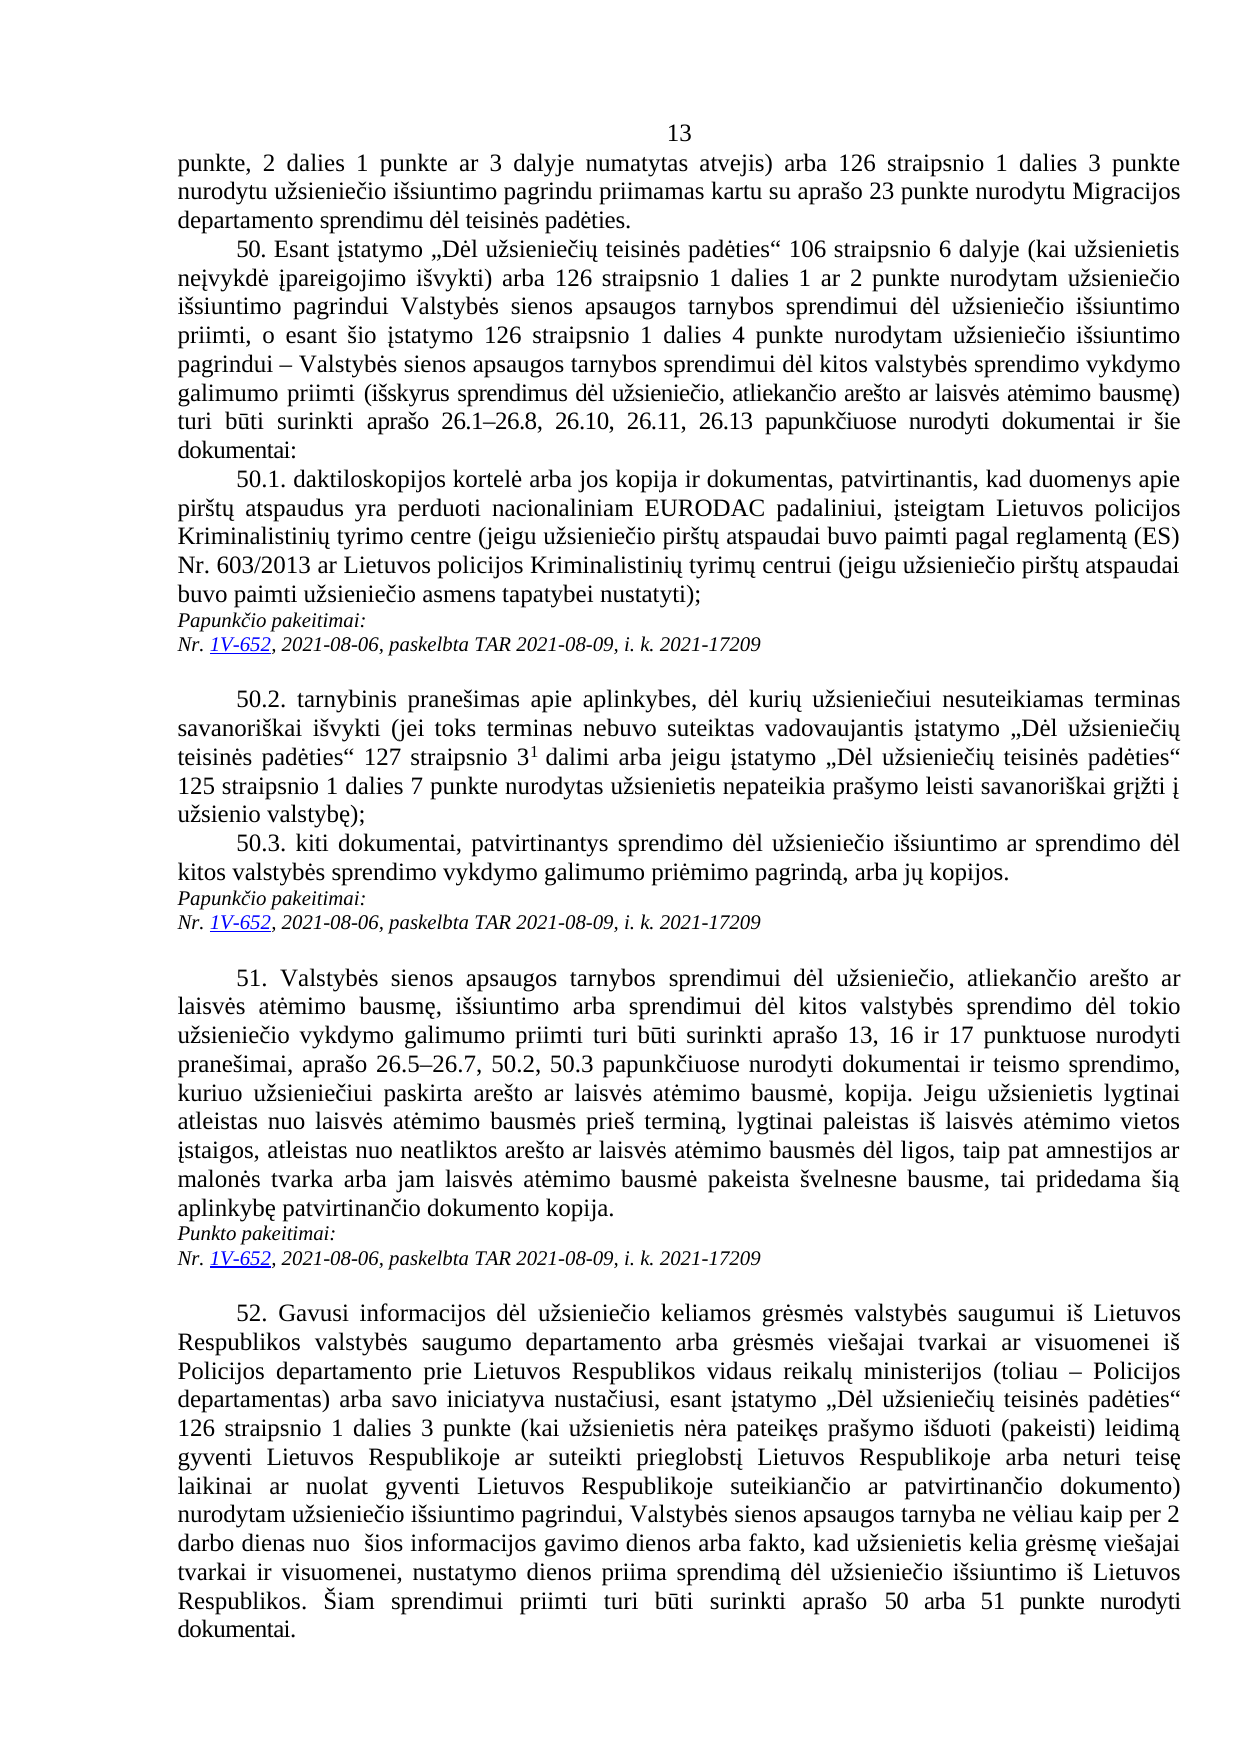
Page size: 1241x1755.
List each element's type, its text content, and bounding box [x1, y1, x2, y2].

text 50. Esant įstatymo „Dėl užsieniečių teisinės padėties“ 106 straipsnio 6 dalyje (kai užsienietis neįvykdė įpareigojimo išvykti) arba 126 straipsnio 1 dalies 1 ar 2 punkte nurodytam užsieniečio išsiuntimo pagrindui Valstybės sienos apsaugos tarnybos sprendimui dėl užsieniečio išsiuntimo priimti, o esant šio įstatymo 126 straipsnio 1 dalies 4 punkte nurodytam užsieniečio išsiuntimo pagrindui – Valstybės sienos apsaugos tarnybos sprendimui dėl kitos valstybės sprendimo vykdymo galimumo priimti (išskyrus sprendimus dėl užsieniečio, atliekančio arešto ar laisvės atėmimo bausmę) turi būti surinkti aprašo 26.1–26.8, 26.10, 26.11, 26.13 papunkčiuose nurodyti dokumentai ir šie dokumentai: [177, 234, 1181, 464]
text Papunkčio pakeitimai: [177, 886, 1181, 910]
text 50.1. daktiloskopijos kortelė arba jos kopija ir dokumentas, patvirtinantis, kad duomenys apie pirštų atspaudus yra perduoti nacionaliniam EURODAC padaliniui, įsteigtam Lietuvos policijos Kriminalistinių tyrimo centre (jeigu užsieniečio pirštų atspaudai buvo paimti pagal reglamentą (ES) Nr. 603/2013 ar Lietuvos policijos Kriminalistinių tyrimų centrui (jeigu užsieniečio pirštų atspaudai buvo paimti užsieniečio asmens tapatybei nustatyti); [177, 464, 1181, 608]
text Punkto pakeitimai: [177, 1221, 1181, 1245]
text 50.3. kiti dokumentai, patvirtinantys sprendimo dėl užsieniečio išsiuntimo ar sprendimo dėl kitos valstybės sprendimo vykdymo galimumo priėmimo pagrindą, arba jų kopijos. [177, 828, 1181, 886]
text 50.2. tarnybinis pranešimas apie aplinkybes, dėl kurių užsieniečiui nesuteikiamas terminas savanoriškai išvykti (jei toks terminas nebuvo suteiktas vadovaujantis įstatymo „Dėl užsieniečių teisinės padėties“ 127 straipsnio 31 dalimi arba jeigu įstatymo „Dėl užsieniečių teisinės padėties“ 125 straipsnio 1 dalies 7 punkte nurodytas užsienietis nepateikia prašymo leisti savanoriškai grįžti į užsienio valstybę); [177, 684, 1181, 828]
text Nr. 1V-652, 2021-08-06, paskelbta TAR 2021-08-09, i. k. 2021-17209 [177, 910, 1181, 934]
text Papunkčio pakeitimai: [177, 608, 1181, 632]
text punkte, 2 dalies 1 punkte ar 3 dalyje numatytas atvejis) arba 126 straipsnio 1 dalies 3 punkte nurodytu užsieniečio išsiuntimo pagrindu priimamas kartu su aprašo 23 punkte nurodytu Migracijos departamento sprendimu dėl teisinės padėties. [177, 148, 1181, 234]
text Nr. 1V-652, 2021-08-06, paskelbta TAR 2021-08-09, i. k. 2021-17209 [177, 1245, 1181, 1269]
text 51. Valstybės sienos apsaugos tarnybos sprendimui dėl užsieniečio, atliekančio arešto ar laisvės atėmimo bausmę, išsiuntimo arba sprendimui dėl kitos valstybės sprendimo dėl tokio užsieniečio vykdymo galimumo priimti turi būti surinkti aprašo 13, 16 ir 17 punktuose nurodyti pranešimai, aprašo 26.5–26.7, 50.2, 50.3 papunkčiuose nurodyti dokumentai ir teismo sprendimo, kuriuo užsieniečiui paskirta arešto ar laisvės atėmimo bausmė, kopija. Jeigu užsienietis lygtinai atleistas nuo laisvės atėmimo bausmės prieš terminą, lygtinai paleistas iš laisvės atėmimo vietos įstaigos, atleistas nuo neatliktos arešto ar laisvės atėmimo bausmės dėl ligos, taip pat amnestijos ar malonės tvarka arba jam laisvės atėmimo bausmė pakeista švelnesne bausme, tai pridedama šią aplinkybę patvirtinančio dokumento kopija. [177, 963, 1181, 1221]
text 52. Gavusi informacijos dėl užsieniečio keliamos grėsmės valstybės saugumui iš Lietuvos Respublikos valstybės saugumo departamento arba grėsmės viešajai tvarkai ar visuomenei iš Policijos departamento prie Lietuvos Respublikos vidaus reikalų ministerijos (toliau – Policijos departamentas) arba savo iniciatyva nustačiusi, esant įstatymo „Dėl užsieniečių teisinės padėties“ 126 straipsnio 1 dalies 3 punkte (kai užsienietis nėra pateikęs prašymo išduoti (pakeisti) leidimą gyventi Lietuvos Respublikoje ar suteikti prieglobstį Lietuvos Respublikoje arba neturi teisę laikinai ar nuolat gyventi Lietuvos Respublikoje suteikiančio ar patvirtinančio dokumento) nurodytam užsieniečio išsiuntimo pagrindui, Valstybės sienos apsaugos tarnyba ne vėliau kaip per 2 darbo dienas nuo šios informacijos gavimo dienos arba fakto, kad užsienietis kelia grėsmę viešajai tvarkai ir visuomenei, nustatymo dienos priima sprendimą dėl užsieniečio išsiuntimo iš Lietuvos Respublikos. Šiam sprendimui priimti turi būti surinkti aprašo 50 arba 51 punkte nurodyti dokumentai. [177, 1298, 1181, 1643]
text Nr. 1V-652, 2021-08-06, paskelbta TAR 2021-08-09, i. k. 2021-17209 [177, 632, 1181, 656]
